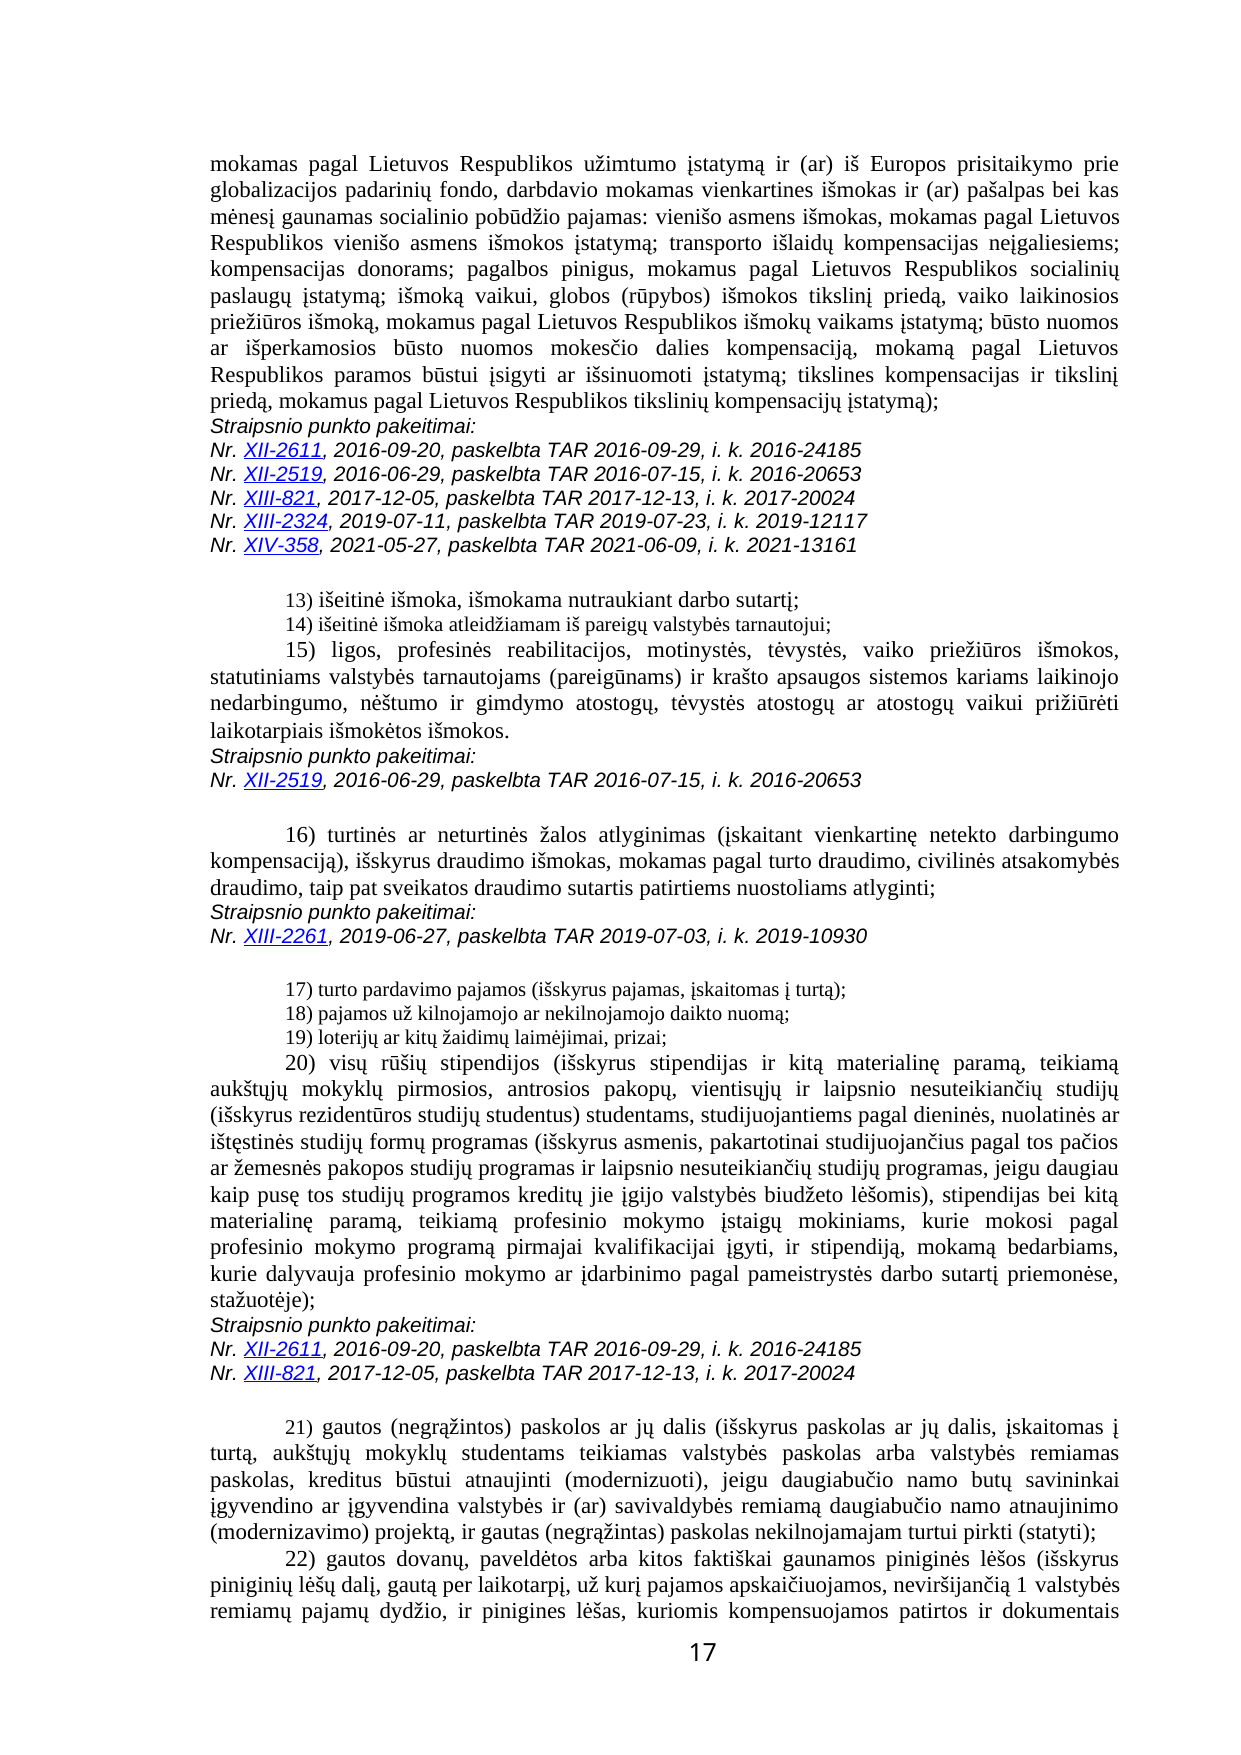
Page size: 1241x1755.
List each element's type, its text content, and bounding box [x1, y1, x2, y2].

text Straipsnio punkto pakeitimai: [210, 1312, 1120, 1336]
text Straipsnio punkto pakeitimai: [210, 413, 1120, 437]
text 21) gautos (negrąžintos) paskolos ar jų dalis (išskyrus paskolas ar jų dalis, įskaitomas į turtą, aukštųjų mokyklų studentams teikiamas valstybės paskolas arba valstybės remiamas paskolas, kreditus būstui atnaujinti (modernizuoti), jeigu daugiabučio namo butų savininkai įgyvendino ar įgyvendina valstybės ir (ar) savivaldybės remiamą daugiabučio namo atnaujinimo (modernizavimo) projektą, ir gautas (negrąžintas) paskolas nekilnojamajam turtui pirkti (statyti); [210, 1413, 1120, 1545]
text Nr. XIV-358, 2021-05-27, paskelbta TAR 2021-06-09, i. k. 2021-13161 [210, 533, 1120, 557]
text Nr. XIII-821, 2017-12-05, paskelbta TAR 2017-12-13, i. k. 2017-20024 [210, 485, 1120, 509]
text 20) visų rūšių stipendijos (išskyrus stipendijas ir kitą materialinę paramą, teikiamą aukštųjų mokyklų pirmosios, antrosios pakopų, vientisųjų ir laipsnio nesuteikiančių studijų (išskyrus rezidentūros studijų studentus) studentams, studijuojantiems pagal dieninės, nuolatinės ar ištęstinės studijų formų programas (išskyrus asmenis, pakartotinai studijuojančius pagal tos pačios ar žemesnės pakopos studijų programas ir laipsnio nesuteikiančių studijų programas, jeigu daugiau kaip pusę tos studijų programos kreditų jie įgijo valstybės biudžeto lėšomis), stipendijas bei kitą materialinę paramą, teikiamą profesinio mokymo įstaigų mokiniams, kurie mokosi pagal profesinio mokymo programą pirmajai kvalifikacijai įgyti, ir stipendiją, mokamą bedarbiams, kurie dalyvauja profesinio mokymo ar įdarbinimo pagal pameistrystės darbo sutartį priemonėse, stažuotėje); [210, 1049, 1120, 1312]
text Straipsnio punkto pakeitimai: [210, 744, 1120, 768]
text mokamas pagal Lietuvos Respublikos užimtumo įstatymą ir (ar) iš Europos prisitaikymo prie globalizacijos padarinių fondo, darbdavio mokamas vienkartines išmokas ir (ar) pašalpas bei kas mėnesį gaunamas socialinio pobūdžio pajamas: vienišo asmens išmokas, mokamas pagal Lietuvos Respublikos vienišo asmens išmokos įstatymą; transporto išlaidų kompensacijas neįgaliesiems; kompensacijas donorams; pagalbos pinigus, mokamus pagal Lietuvos Respublikos socialinių paslaugų įstatymą; išmoką vaikui, globos (rūpybos) išmokos tikslinį priedą, vaiko laikinosios priežiūros išmoką, mokamus pagal Lietuvos Respublikos išmokų vaikams įstatymą; būsto nuomos ar išperkamosios būsto nuomos mokesčio dalies kompensaciją, mokamą pagal Lietuvos Respublikos paramos būstui įsigyti ar išsinuomoti įstatymą; tikslines kompensacijas ir tikslinį priedą, mokamus pagal Lietuvos Respublikos tikslinių kompensacijų įstatymą); [210, 150, 1120, 413]
text 19) loterijų ar kitų žaidimų laimėjimai, prizai; [210, 1025, 1120, 1049]
text 13) išeitinė išmoka, išmokama nutraukiant darbo sutartį; [210, 586, 1120, 612]
text Nr. XIII-821, 2017-12-05, paskelbta TAR 2017-12-13, i. k. 2017-20024 [210, 1360, 1120, 1384]
text Nr. XII-2519, 2016-06-29, paskelbta TAR 2016-07-15, i. k. 2016-20653 [210, 768, 1120, 792]
text 14) išeitinė išmoka atleidžiamam iš pareigų valstybės tarnautojui; [210, 612, 1120, 636]
text Straipsnio punkto pakeitimai: [210, 900, 1120, 924]
text Nr. XIII-2324, 2019-07-11, paskelbta TAR 2019-07-23, i. k. 2019-12117 [210, 509, 1120, 533]
text 18) pajamos už kilnojamojo ar nekilnojamojo daikto nuomą; [210, 1001, 1120, 1025]
text Nr. XII-2519, 2016-06-29, paskelbta TAR 2016-07-15, i. k. 2016-20653 [210, 461, 1120, 485]
text 16) turtinės ar neturtinės žalos atlyginimas (įskaitant vienkartinę netekto darbingumo kompensaciją), išskyrus draudimo išmokas, mokamas pagal turto draudimo, civilinės atsakomybės draudimo, taip pat sveikatos draudimo sutartis patirtiems nuostoliams atlyginti; [210, 821, 1120, 900]
text Nr. XII-2611, 2016-09-20, paskelbta TAR 2016-09-29, i. k. 2016-24185 [210, 437, 1120, 461]
text Nr. XII-2611, 2016-09-20, paskelbta TAR 2016-09-29, i. k. 2016-24185 [210, 1336, 1120, 1360]
text 17) turto pardavimo pajamos (išskyrus pajamas, įskaitomas į turtą); [210, 977, 1120, 1001]
text Nr. XIII-2261, 2019-06-27, paskelbta TAR 2019-07-03, i. k. 2019-10930 [210, 924, 1120, 948]
text 15) ligos, profesinės reabilitacijos, motinystės, tėvystės, vaiko priežiūros išmokos, statutiniams valstybės tarnautojams (pareigūnams) ir krašto apsaugos sistemos kariams laikinojo nedarbingumo, nėštumo ir gimdymo atostogų, tėvystės atostogų ar atostogų vaikui prižiūrėti laikotarpiais išmokėtos išmokos. [210, 636, 1120, 744]
text 22) gautos dovanų, paveldėtos arba kitos faktiškai gaunamos piniginės lėšos (išskyrus piniginių lėšų dalį, gautą per laikotarpį, už kurį pajamos apskaičiuojamos, neviršijančią 1 valstybės remiamų pajamų dydžio, ir pinigines lėšas, kuriomis kompensuojamos patirtos ir dokumentais [210, 1545, 1120, 1624]
